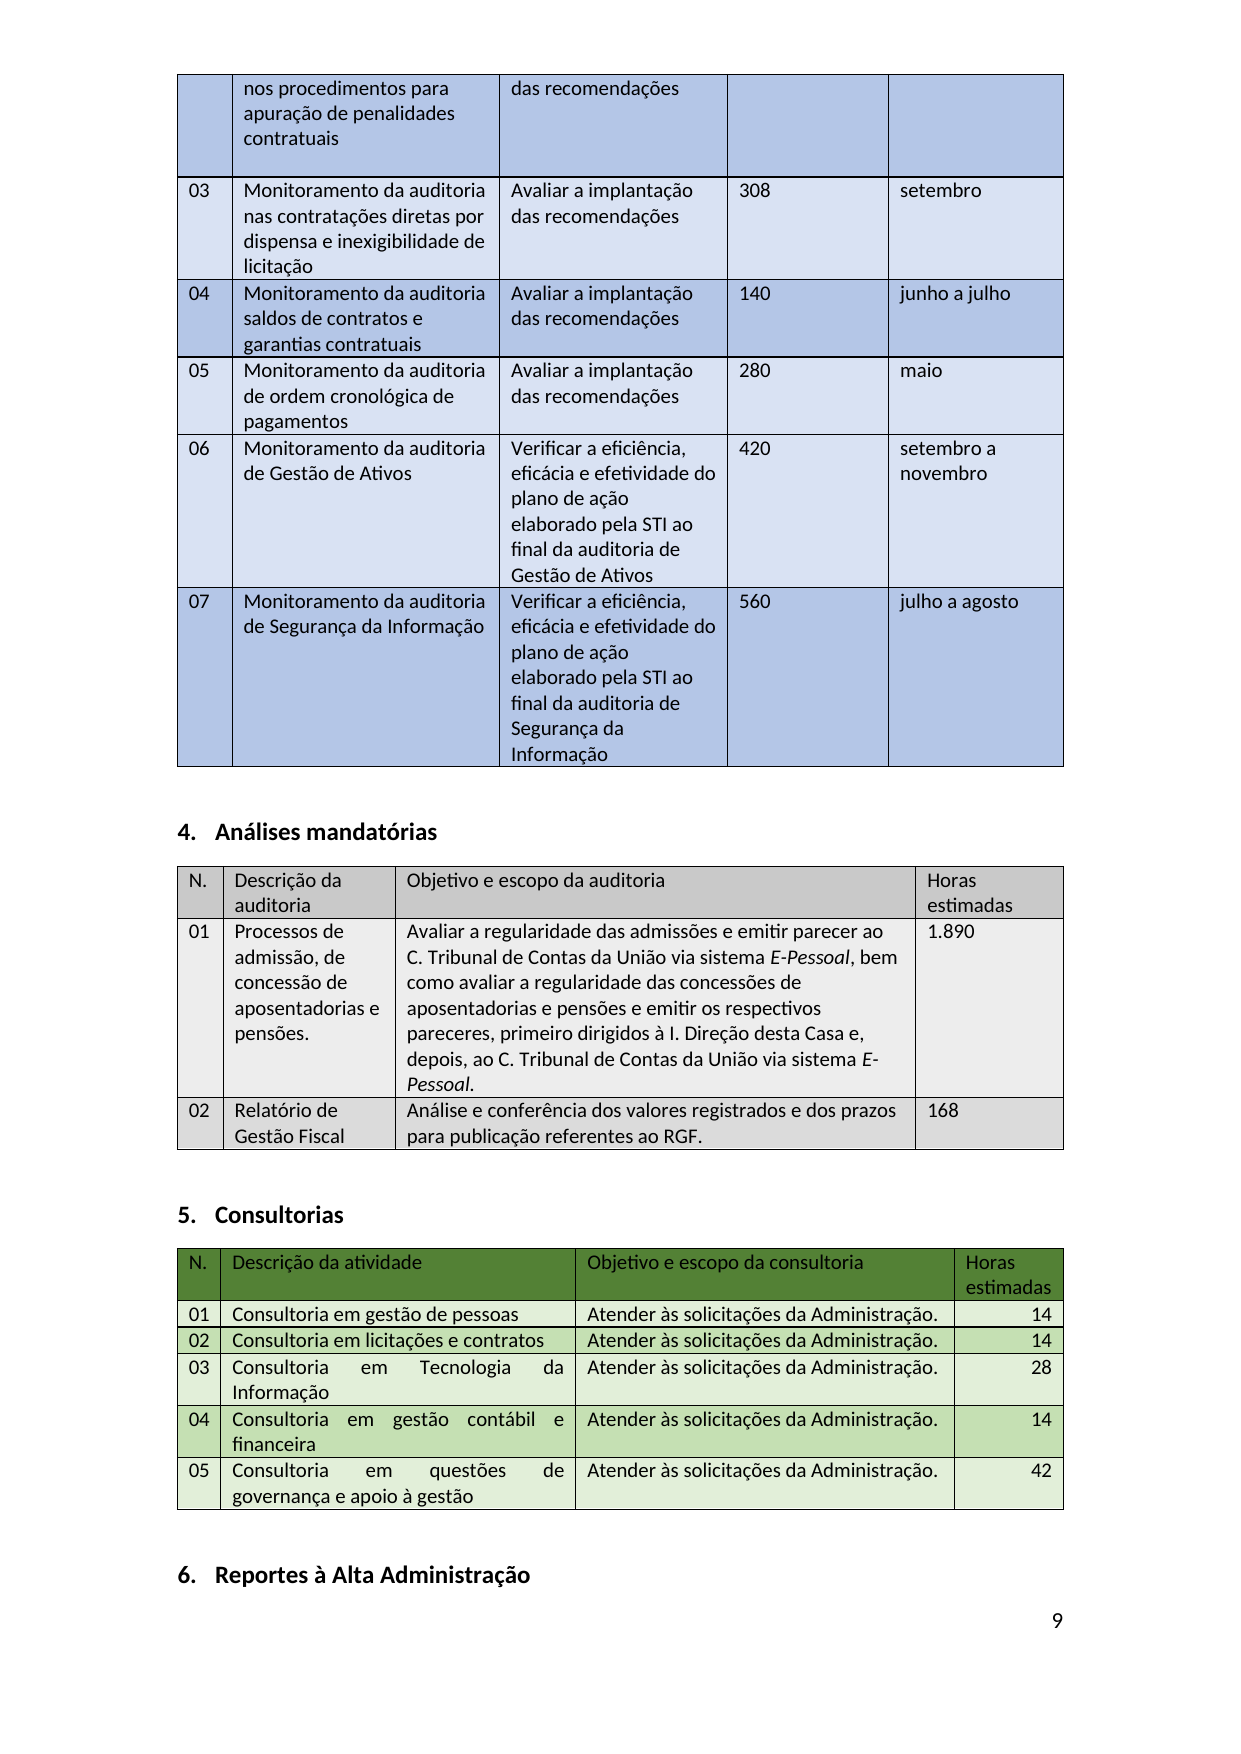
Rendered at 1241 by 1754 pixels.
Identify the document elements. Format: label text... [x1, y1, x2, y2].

table_cell das recomendações [500, 75, 727, 176]
table_cell 560 [728, 588, 888, 766]
table_cell setembro [889, 178, 1063, 279]
table_cell setembro a novembro [889, 435, 1063, 587]
table_cell 28 [955, 1354, 1063, 1405]
table_cell Avaliar a implantação das recomendações [500, 178, 727, 279]
table_cell 05 [178, 358, 232, 434]
table_cell 04 [178, 280, 232, 356]
table_header N. [178, 867, 223, 918]
list Reportes à Alta Administração [177, 1559, 1063, 1589]
table_cell Atender às solicitações da Administração. [576, 1406, 954, 1457]
table_cell Verificar a eficiência, eficácia e efetividade do plano de ação elaborado pela STI ao final da auditoria de Segurança da Informação [500, 588, 727, 766]
table_cell 07 [178, 588, 232, 766]
table_cell [728, 75, 888, 176]
table_header Descrição da auditoria [224, 867, 395, 918]
table_cell Atender às solicitações da Administração. [576, 1301, 954, 1326]
table_cell 05 [178, 1458, 220, 1508]
table_cell 1.890 [916, 919, 1063, 1097]
table_cell Monitoramento da auditoria de Segurança da Informação [233, 588, 499, 766]
table_header Horas estimadas [916, 867, 1063, 918]
table_cell Atender às solicitações da Administração. [576, 1354, 954, 1405]
table_cell Atender às solicitações da Administração. [576, 1458, 954, 1508]
table_cell Monitoramento da auditoria nas contratações diretas por dispensa e inexigibilidade de licitação [233, 178, 499, 279]
table_cell 14 [955, 1301, 1063, 1326]
table_cell Consultoria em Tecnologia da Informação [221, 1354, 575, 1405]
table_cell Análise e conferência dos valores registrados e dos prazos para publicação referentes ao RGF. [396, 1098, 915, 1148]
table_cell julho a agosto [889, 588, 1063, 766]
table_cell 140 [728, 280, 888, 356]
table_cell 168 [916, 1098, 1063, 1148]
table_cell 14 [955, 1406, 1063, 1457]
table_header Objetivo e escopo da consultoria [576, 1249, 954, 1300]
table_cell 01 [178, 1301, 220, 1326]
table_cell Avaliar a regularidade das admissões e emitir parecer ao C. Tribunal de Contas da União via sistema E-Pessoal, bem como avaliar a regularidade das concessões de aposentadorias e pensões e emitir os respectivos pareceres, primeiro dirigidos à I. Direção desta Casa e, depois, ao C. Tribunal de Contas da União via sistema E-Pessoal. [396, 919, 915, 1097]
table_cell 04 [178, 1406, 220, 1457]
table_cell 420 [728, 435, 888, 587]
table_header Objetivo e escopo da auditoria [396, 867, 915, 918]
table_cell maio [889, 358, 1063, 434]
table_cell Consultoria em questões de governança e apoio à gestão [221, 1458, 575, 1508]
table_header Descrição da atividade [221, 1249, 575, 1300]
list Análises mandatórias [177, 817, 1063, 847]
table_cell 01 [178, 919, 223, 1097]
table_cell Processos de admissão, de concessão de aposentadorias e pensões. [224, 919, 395, 1097]
table_cell 308 [728, 178, 888, 279]
table_cell 02 [178, 1098, 223, 1148]
table_cell [889, 75, 1063, 176]
table_cell Atender às solicitações da Administração. [576, 1328, 954, 1353]
table_cell Avaliar a implantação das recomendações [500, 280, 727, 356]
table_cell 03 [178, 178, 232, 279]
table_cell Monitoramento da auditoria saldos de contratos e garantias contratuais [233, 280, 499, 356]
table_cell [178, 75, 232, 176]
table_cell Monitoramento da auditoria de Gestão de Ativos [233, 435, 499, 587]
table_cell 14 [955, 1328, 1063, 1353]
table_cell junho a julho [889, 280, 1063, 356]
table_cell Verificar a eficiência, eficácia e efetividade do plano de ação elaborado pela STI ao final da auditoria de Gestão de Ativos [500, 435, 727, 587]
table_cell 03 [178, 1354, 220, 1405]
table_cell nos procedimentos para apuração de penalidades contratuais [233, 75, 499, 176]
table_cell 280 [728, 358, 888, 434]
table_cell Relatório de Gestão Fiscal [224, 1098, 395, 1148]
table_cell 06 [178, 435, 232, 587]
table_cell Avaliar a implantação das recomendações [500, 358, 727, 434]
list Consultorias [177, 1199, 1063, 1229]
table_header N. [178, 1249, 220, 1300]
table_cell 42 [955, 1458, 1063, 1508]
table_cell 02 [178, 1328, 220, 1353]
table_cell Consultoria em gestão de pessoas [221, 1301, 575, 1326]
table_header Horas estimadas [955, 1249, 1063, 1300]
table_cell Monitoramento da auditoria de ordem cronológica de pagamentos [233, 358, 499, 434]
table_cell Consultoria em licitações e contratos [221, 1328, 575, 1353]
table_cell Consultoria em gestão contábil e financeira [221, 1406, 575, 1457]
